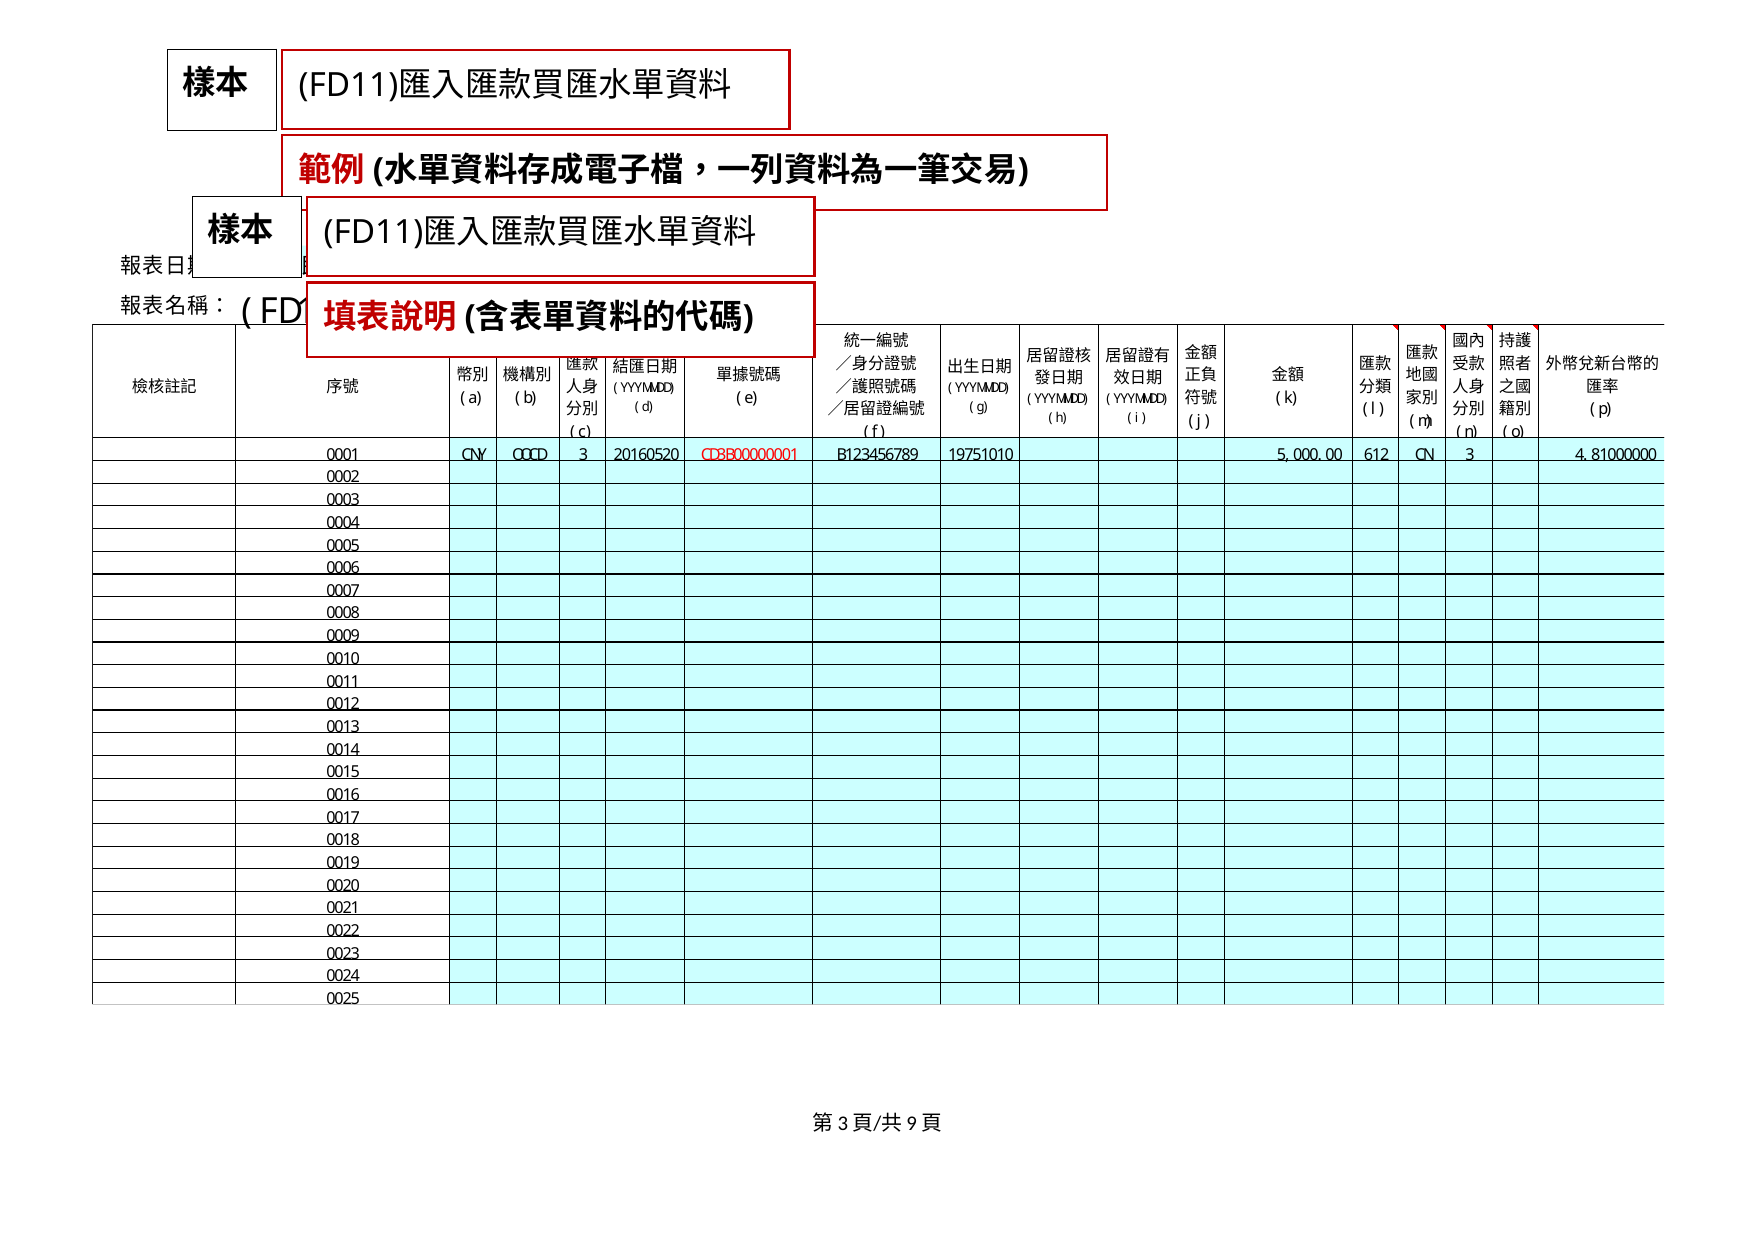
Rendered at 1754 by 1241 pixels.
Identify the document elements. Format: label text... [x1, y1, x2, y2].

text 填表說明 (含表單資料的代碼) [323, 289, 808, 338]
text 樣本 [182, 56, 261, 104]
text 樣本 [207, 203, 286, 251]
text 範例 (水單資料存成電子檔，一列資料為一筆交易) [298, 142, 1100, 191]
text (FD11)匯入匯款買匯水單資料 [298, 58, 773, 106]
text (FD11)匯入匯款買匯水單資料 [323, 205, 798, 253]
